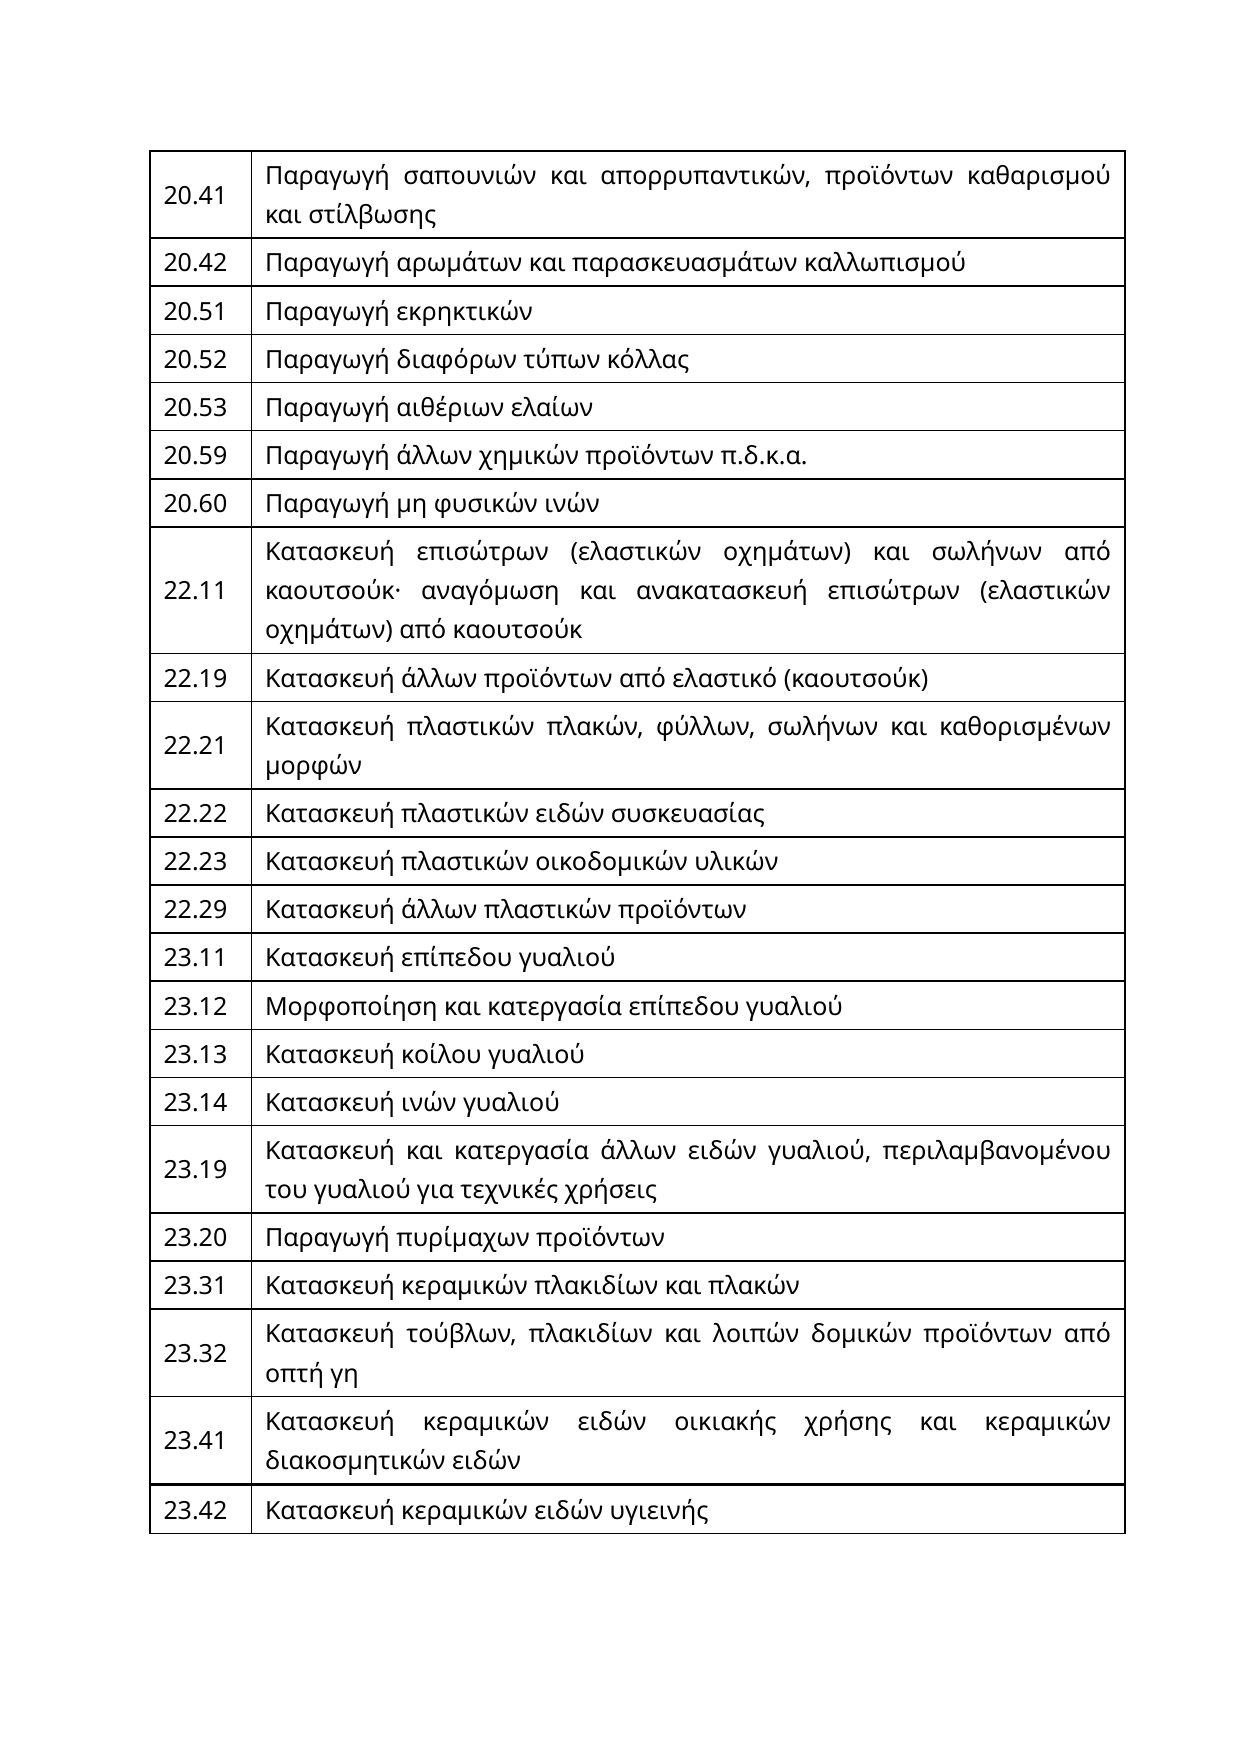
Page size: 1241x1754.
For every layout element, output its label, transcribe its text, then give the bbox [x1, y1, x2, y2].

table_cell Κατασκευή πλαστικών οικοδομικών υλικών [252, 838, 1124, 884]
table_cell 22.23 [151, 838, 251, 884]
table_cell Κατασκευή επισώτρων (ελαστικών οχημάτων) και σωλήνων από καουτσούκ· αναγόμωση και ανακατασκευή επισώτρων (ελαστικών οχημάτων) από καουτσούκ [252, 528, 1124, 652]
table_cell Κατασκευή κεραμικών πλακιδίων και πλακών [252, 1262, 1124, 1308]
table_cell Παραγωγή εκρηκτικών [252, 287, 1124, 333]
table_cell 23.14 [151, 1078, 251, 1125]
table_cell 22.21 [151, 702, 251, 788]
table_cell Κατασκευή πλαστικών πλακών, φύλλων, σωλήνων και καθορισμένων μορφών [252, 702, 1124, 788]
table_header 23.42 [151, 1486, 251, 1533]
table_cell Κατασκευή πλαστικών ειδών συσκευασίας [252, 790, 1124, 836]
table_cell Μορφοποίηση και κατεργασία επίπεδου γυαλιού [252, 982, 1124, 1028]
table_cell 22.19 [151, 654, 251, 701]
table_cell Κατασκευή άλλων προϊόντων από ελαστικό (καουτσούκ) [252, 654, 1124, 701]
table_cell 22.11 [151, 528, 251, 652]
table_cell 20.51 [151, 287, 251, 333]
table_cell Κατασκευή επίπεδου γυαλιού [252, 934, 1124, 980]
table_cell 20.53 [151, 383, 251, 430]
table_cell Παραγωγή πυρίμαχων προϊόντων [252, 1214, 1124, 1260]
table_cell 23.41 [151, 1397, 251, 1483]
table_cell Κατασκευή ινών γυαλιού [252, 1078, 1124, 1125]
table_cell Κατασκευή και κατεργασία άλλων ειδών γυαλιού, περιλαμβανομένου του γυαλιού για τεχνικές χρήσεις [252, 1126, 1124, 1212]
table_cell Παραγωγή άλλων χημικών προϊόντων π.δ.κ.α. [252, 431, 1124, 478]
table_cell Παραγωγή σαπουνιών και απορρυπαντικών, προϊόντων καθαρισμού και στίλβωσης [252, 152, 1124, 237]
table_cell 20.42 [151, 239, 251, 285]
table_cell 23.31 [151, 1262, 251, 1308]
table_cell 20.60 [151, 480, 251, 526]
table_cell Παραγωγή διαφόρων τύπων κόλλας [252, 335, 1124, 382]
table_cell Κατασκευή κεραμικών ειδών οικιακής χρήσης και κεραμικών διακοσμητικών ειδών [252, 1397, 1124, 1483]
table_cell Παραγωγή αρωμάτων και παρασκευασμάτων καλλωπισμού [252, 239, 1124, 285]
table_cell 23.32 [151, 1310, 251, 1396]
table_cell Παραγωγή μη φυσικών ινών [252, 480, 1124, 526]
table_cell 20.59 [151, 431, 251, 478]
table_cell 20.41 [151, 152, 251, 237]
table_header Κατασκευή κεραμικών ειδών υγιεινής [252, 1486, 1124, 1533]
table_cell 23.19 [151, 1126, 251, 1212]
table_cell 22.29 [151, 886, 251, 932]
table_cell Παραγωγή αιθέριων ελαίων [252, 383, 1124, 430]
table_cell 22.22 [151, 790, 251, 836]
table_cell Κατασκευή τούβλων, πλακιδίων και λοιπών δομικών προϊόντων από οπτή γη [252, 1310, 1124, 1396]
table_cell 23.13 [151, 1030, 251, 1077]
table_cell 23.20 [151, 1214, 251, 1260]
table_cell 20.52 [151, 335, 251, 382]
table_cell Κατασκευή άλλων πλαστικών προϊόντων [252, 886, 1124, 932]
table_cell 23.11 [151, 934, 251, 980]
table_cell 23.12 [151, 982, 251, 1028]
table_cell Κατασκευή κοίλου γυαλιού [252, 1030, 1124, 1077]
